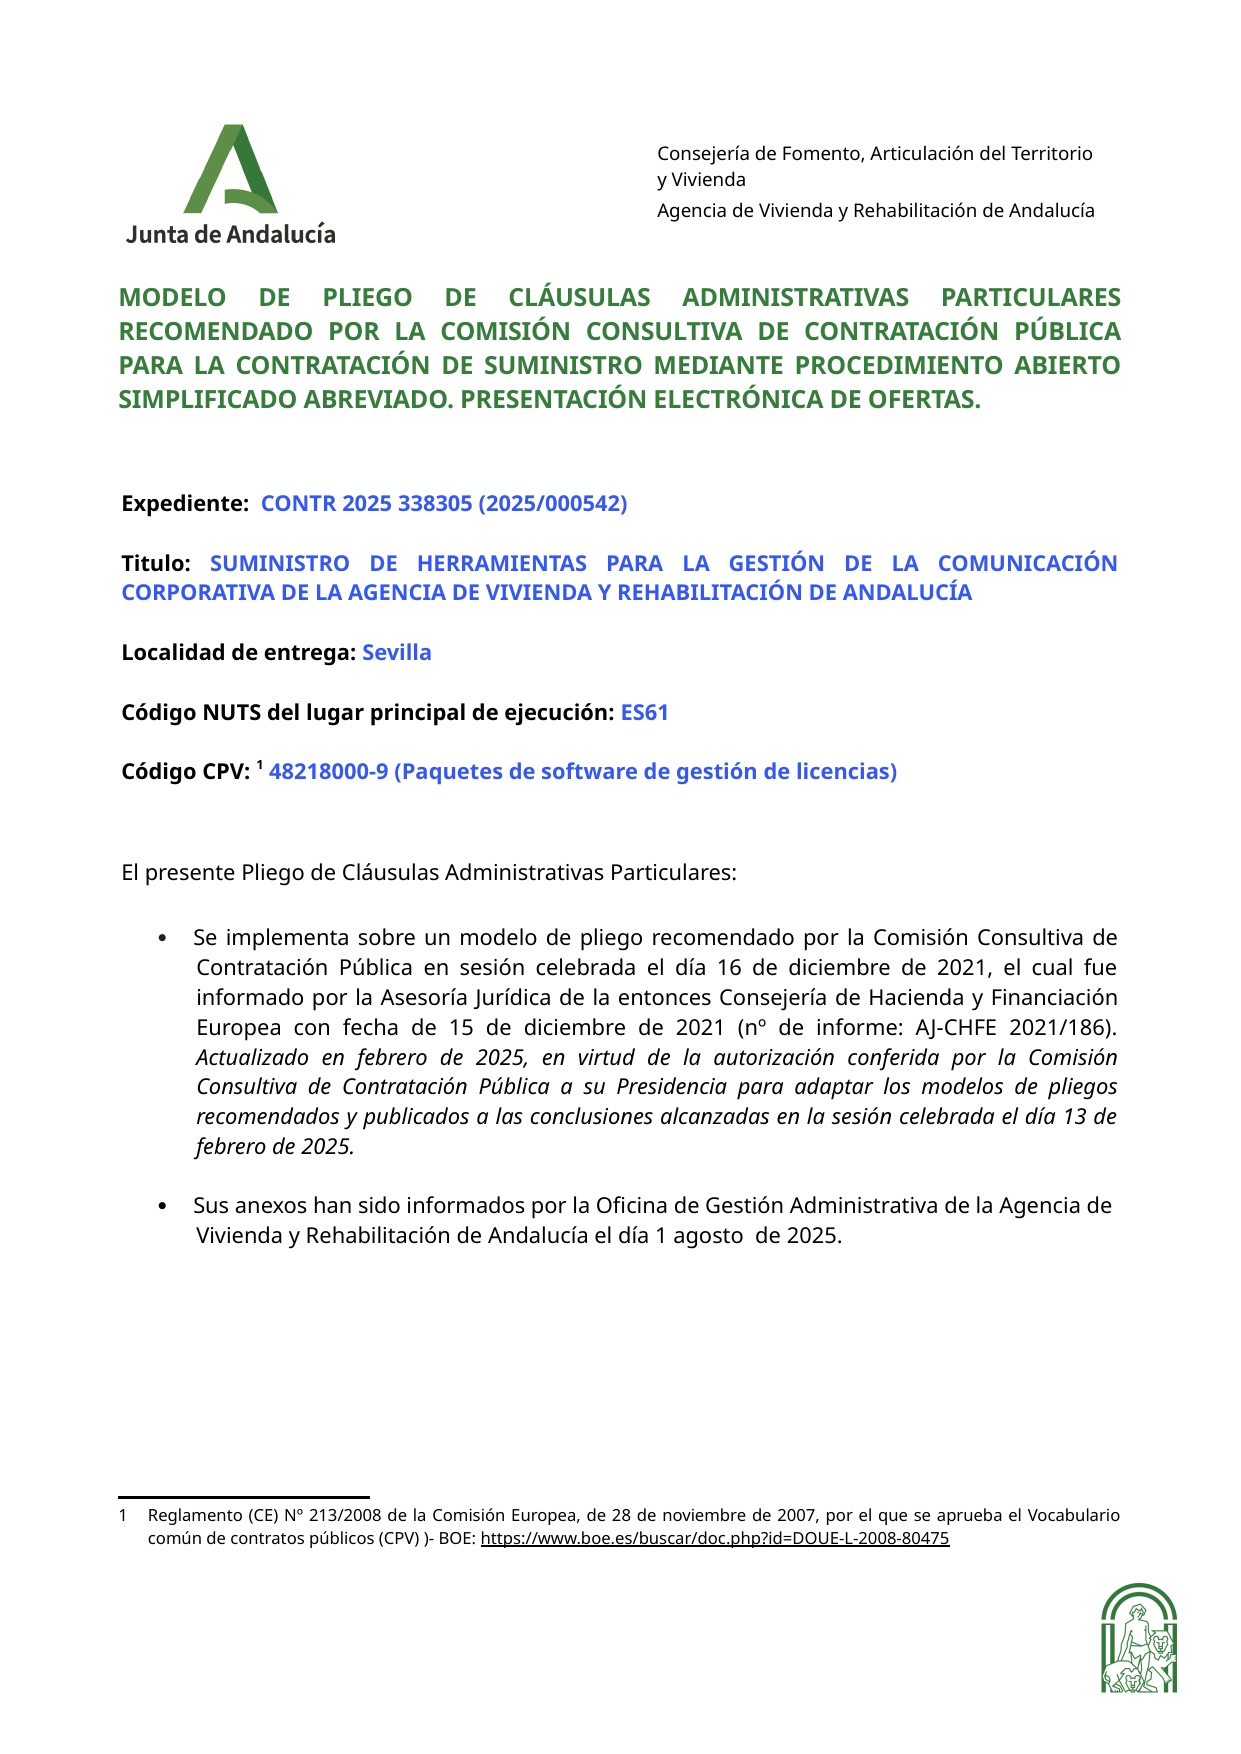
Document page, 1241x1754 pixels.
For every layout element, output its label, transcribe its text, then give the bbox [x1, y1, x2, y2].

picture [106, 108, 355, 259]
text Código CPV: 48218000-9 (Paquetes de software de gestión de licencias) [118, 756, 1122, 786]
list Se implementa sobre un modelo de pliego recomendado por la Comisión Consultiva de Contratación Pública en sesión celebrada el día 16 de diciembre de 2021, el cual fue informado por la Asesoría Jurídica de la entonces Consejería de Hacienda y Financiación Europea con fecha de 15 de diciembre de 2021 (nº de informe: AJ-CHFE 2021/186). Actualizado en febrero de 2025, en virtud de la autorización conferida por la Comisión Consultiva de Contratación Pública a su Presidencia para adaptar los modelos de pliegos recomendados y publicados a las conclusiones alcanzadas en la sesión celebrada el día 13 de febrero de 2025. [156, 919, 1122, 1161]
text MODELO DE PLIEGO DE CLÁUSULAS ADMINISTRATIVAS PARTICULARES RECOMENDADO POR LA COMISIÓN CONSULTIVA DE CONTRATACIÓN PÚBLICA PARA LA CONTRATACIÓN DE SUMINISTRO MEDIANTE PROCEDIMIENTO ABIERTO SIMPLIFICADO ABREVIADO. PRESENTACIÓN ELECTRÓNICA DE OFERTAS. [118, 280, 1122, 416]
picture [1100, 1582, 1178, 1694]
text El presente Pliego de Cláusulas Administrativas Particulares: [118, 854, 1122, 890]
text Reglamento (CE) Nº 213/2008 de la Comisión Europea, de 28 de noviembre de 2007, por el que se aprueba el Vocabulario común de contratos públicos (CPV) )- BOE: https://www.boe.es/buscar/doc.php?id=DOUE-L-2008-80475 [118, 1503, 1122, 1549]
text Código NUTS del lugar principal de ejecución: ES61 [118, 696, 1122, 726]
list Sus anexos han sido informados por la Oficina de Gestión Administrativa de la Agencia de Vivienda y Rehabilitación de Andalucía el día 1 agosto de 2025. [156, 1187, 1122, 1253]
text Titulo: SUMINISTRO DE HERRAMIENTAS PARA LA GESTIÓN DE LA COMUNICACIÓN CORPORATIVA DE LA AGENCIA DE VIVIENDA Y REHABILITACIÓN DE ANDALUCÍA [118, 547, 1122, 607]
text Localidad de entrega: Sevilla [118, 637, 1122, 667]
text Expediente: CONTR 2025 338305 (2025/000542) [118, 485, 1122, 518]
